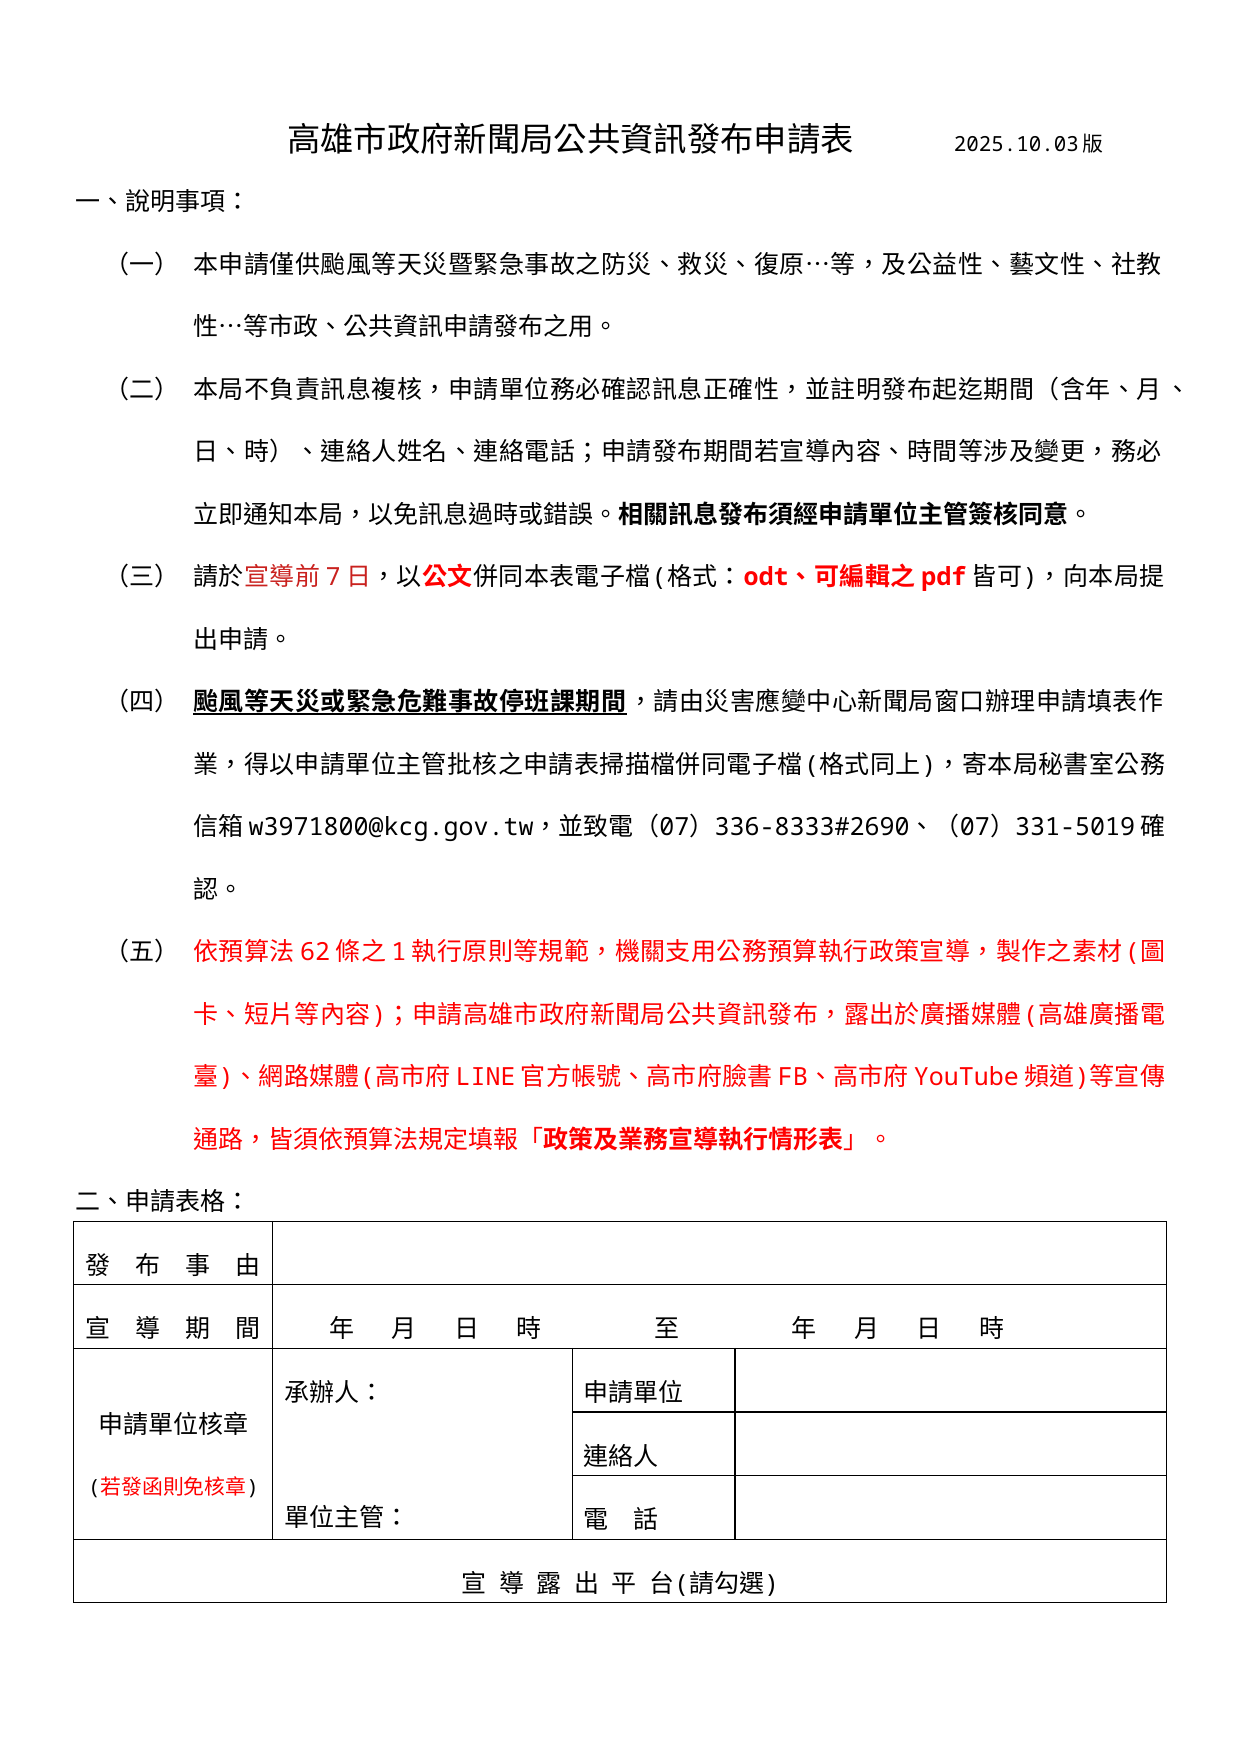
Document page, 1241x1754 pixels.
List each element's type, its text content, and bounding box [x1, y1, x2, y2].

list 本申請僅供颱風等天災暨緊急事故之防災、救災、復原…等，及公益性、藝文性、社教性…等市政、公共資訊申請發布之用。 [104, 221, 1165, 346]
table_header [273, 1222, 1166, 1284]
text 一、說明事項： [75, 158, 1165, 221]
table_cell 連絡人 [573, 1413, 734, 1475]
table_cell [736, 1349, 1166, 1411]
table_cell [736, 1476, 1166, 1538]
list 依預算法62條之1執行原則等規範，機關支用公務預算執行政策宣導，製作之素材(圖卡、短片等內容)；申請高雄市政府新聞局公共資訊發布，露出於廣播媒體(高雄廣播電臺)、網路媒體(高市府LINE官方帳號、高市府臉書FB、高市府YouTube頻道)等宣傳通路，皆須依預算法規定填報「政策及業務宣導執行情形表」。 [104, 908, 1165, 1158]
table_cell [736, 1413, 1166, 1475]
table_cell 承辦人： 單位主管： [273, 1349, 572, 1538]
text 二、申請表格： [75, 1158, 1165, 1221]
text 高雄市政府新聞局公共資訊發布申請表 2025.10.03版 [75, 96, 1165, 158]
table_cell 電 話 [573, 1476, 734, 1538]
list 請於宣導前7日，以公文併同本表電子檔(格式：odt、可編輯之pdf皆可)，向本局提出申請。 [104, 533, 1165, 658]
list 本局不負責訊息複核，申請單位務必確認訊息正確性，並註明發布起迄期間（含年、月、日、時）、連絡人姓名、連絡電話；申請發布期間若宣導內容、時間等涉及變更，務必立即通知本局，以免訊息過時或錯誤。相關訊息發布須經申請單位主管簽核同意。 [104, 346, 1165, 533]
table_cell 宣 導 期 間 [74, 1285, 272, 1348]
table_cell 年 月 日 時 至 年 月 日 時 [273, 1285, 1166, 1348]
list 颱風等天災或緊急危難事故停班課期間，請由災害應變中心新聞局窗口辦理申請填表作業，得以申請單位主管批核之申請表掃描檔併同電子檔(格式同上)，寄本局秘書室公務信箱w3971800@kcg.gov.tw，並致電（07）336-8333#2690、（07）331-5019確認。 [104, 658, 1165, 908]
table_cell 申請單位核章 (若發函則免核章) [74, 1349, 272, 1538]
table_cell 申請單位 [573, 1349, 734, 1411]
table_header 發 布 事 由 [74, 1222, 272, 1284]
table_cell 宣 導 露 出 平 台(請勾選) [74, 1540, 1166, 1602]
